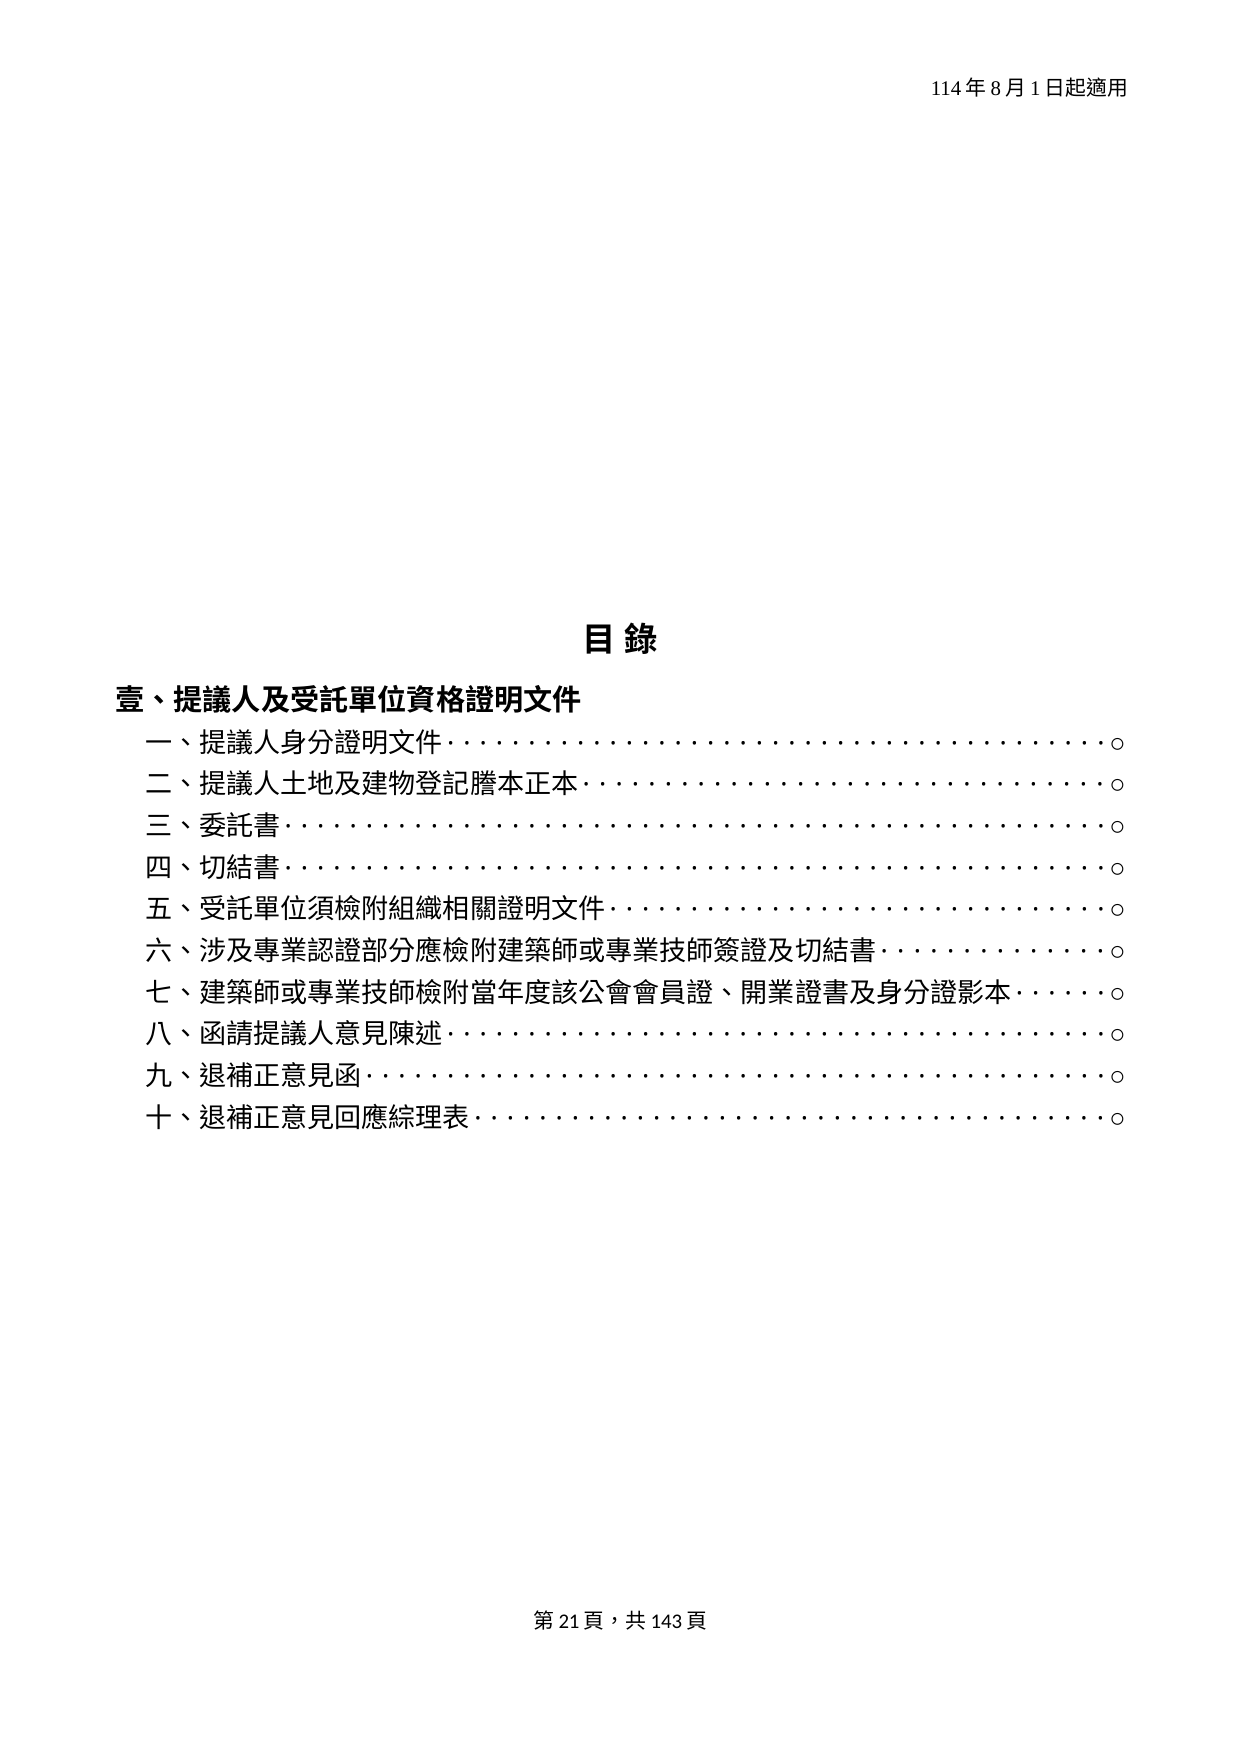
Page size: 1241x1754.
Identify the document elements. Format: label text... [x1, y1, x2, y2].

text 三、委託書 ○ [145, 802, 1125, 844]
text 壹、提議人及受託單位資格證明文件 [115, 677, 1125, 719]
text 七、建築師或專業技師檢附當年度該公會會員證、開業證書及身分證影本 ○ [145, 969, 1125, 1010]
text 六、涉及專業認證部分應檢附建築師或專業技師簽證及切結書 ○ [145, 927, 1125, 969]
text 一、提議人身分證明文件 ○ [145, 719, 1125, 760]
text 八、函請提議人意見陳述 ○ [145, 1010, 1125, 1052]
text 十、退補正意見回應綜理表 ○ [145, 1094, 1125, 1135]
text 九、退補正意見函 ○ [145, 1052, 1125, 1094]
text 四、切結書 ○ [145, 844, 1125, 885]
text 五、受託單位須檢附組織相關證明文件 ○ [145, 885, 1125, 927]
text 二、提議人土地及建物登記謄本正本 ○ [145, 760, 1125, 802]
text 目錄 [115, 596, 1125, 658]
